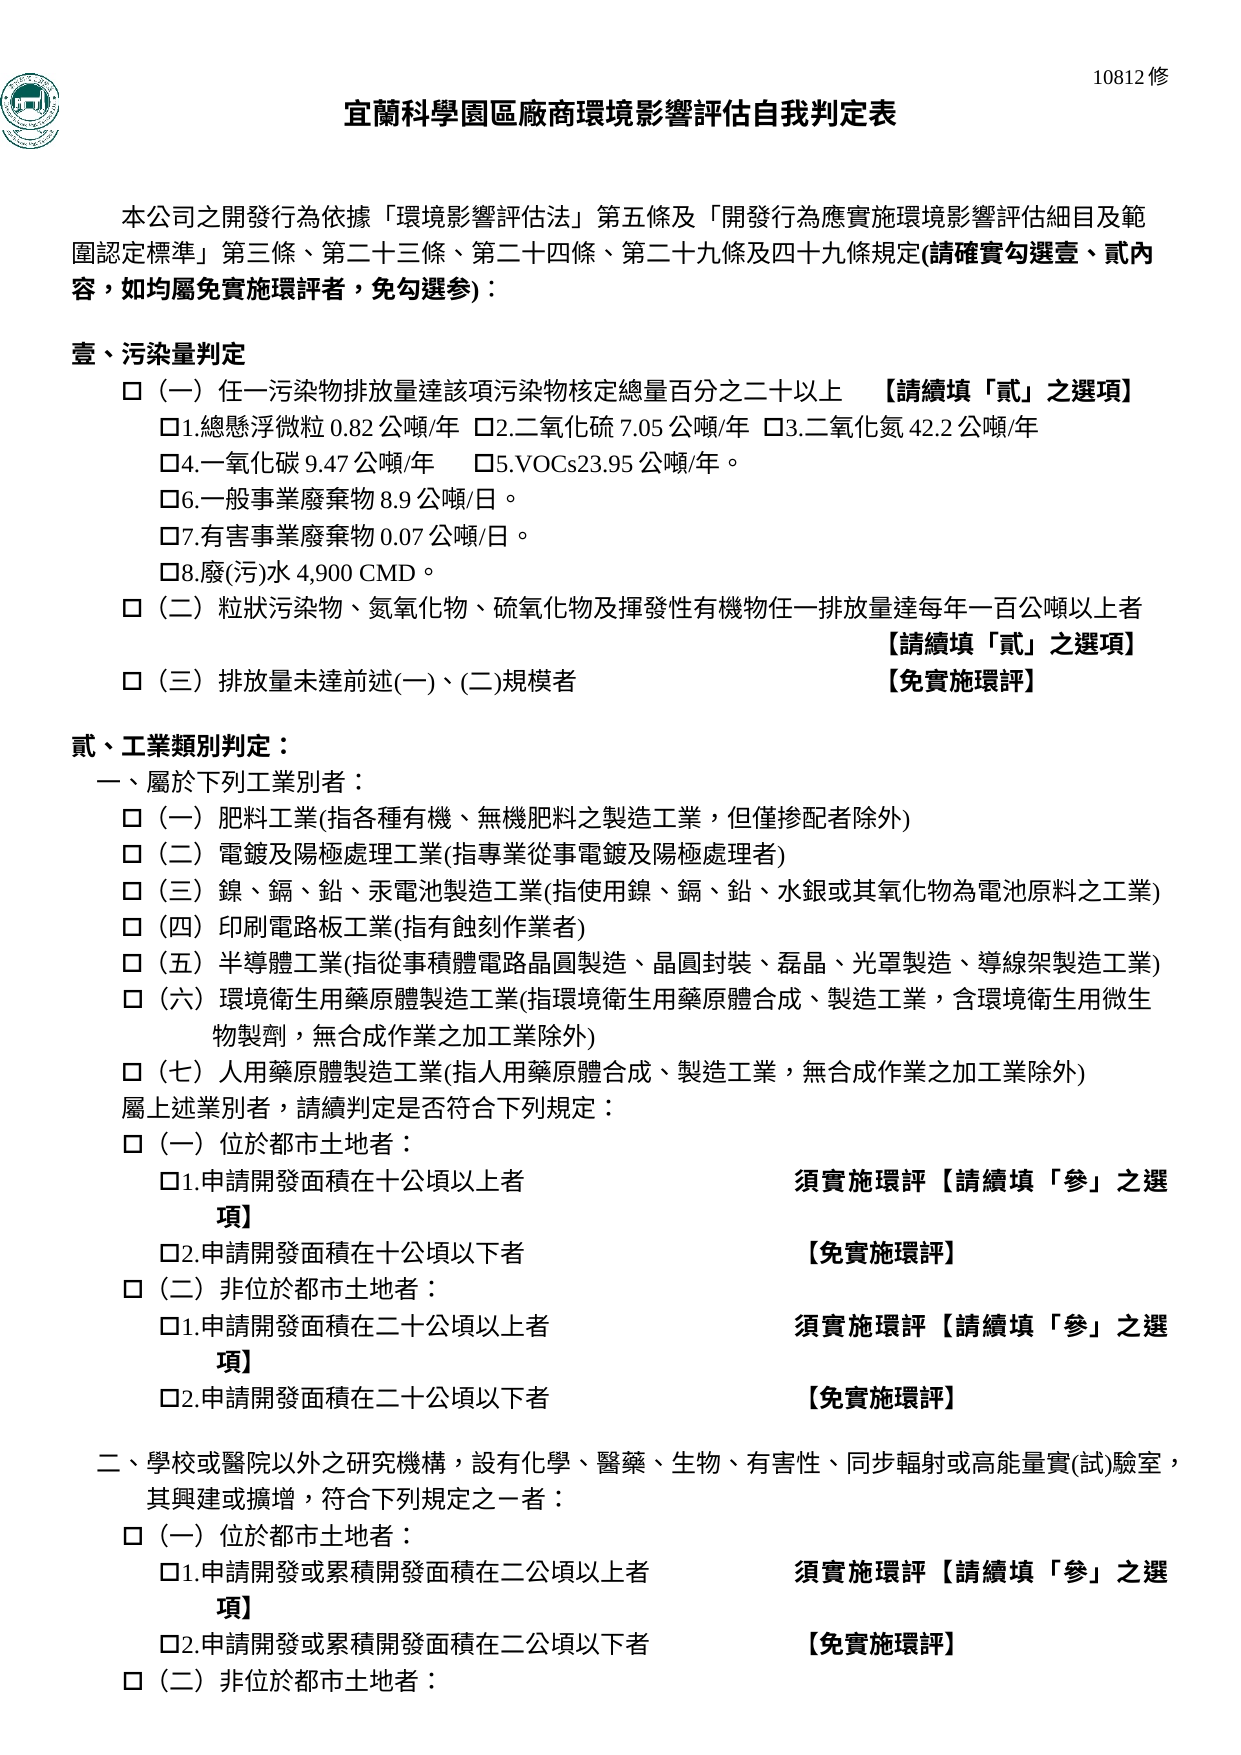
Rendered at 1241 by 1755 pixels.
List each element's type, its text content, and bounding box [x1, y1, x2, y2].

text 1.申請開發或累積開發面積在二公頃以上者 須實施環評【請續填「參」之選項】 [158, 1552, 1169, 1625]
text （三）排放量未達前述(一)、(二)規模者 【免實施環評】 [121, 661, 1169, 697]
text 2.申請開發面積在十公頃以下者 【免實施環評】 [158, 1233, 1169, 1270]
text 宜蘭科學園區廠商環境影響評估自我判定表 [71, 91, 1169, 133]
text 1.申請開發面積在十公頃以上者 須實施環評【請續填「參」之選項】 [158, 1161, 1169, 1233]
text 二、學校或醫院以外之研究機構，設有化學、醫藥、生物、有害性、同步輻射或高能量實(試)驗室，其興建或擴增，符合下列規定之ㄧ者： [96, 1443, 1169, 1516]
text 1.總懸浮微粒0.82公噸/年 2.二氧化硫7.05公噸/年 3.二氧化氮42.2公噸/年 [158, 407, 1169, 443]
text 1.申請開發面積在二十公頃以上者 須實施環評【請續填「參」之選項】 [158, 1306, 1169, 1378]
text 壹、污染量判定 [71, 335, 1169, 371]
text （一）位於都市土地者： [122, 1516, 1169, 1552]
text 【請續填「貳」之選項】 [874, 625, 1176, 661]
text （二）粒狀污染物、氮氧化物、硫氧化物及揮發性有機物任一排放量達每年一百公噸以上者 [121, 588, 1169, 625]
text （一）任一污染物排放量達該項污染物核定總量百分之二十以上 【請續填「貳」之選項】 [121, 371, 1169, 407]
text 一、屬於下列工業別者： [96, 762, 1169, 798]
text （一）位於都市土地者： [122, 1125, 1169, 1161]
text 貳、工業類別判定： [71, 726, 1169, 762]
text 8.廢(污)水4,900 CMD。 [158, 552, 1169, 588]
text 屬上述業別者，請續判定是否符合下列規定： [121, 1088, 1169, 1125]
text （二）電鍍及陽極處理工業(指專業從事電鍍及陽極處理者) [121, 835, 1169, 871]
text （二）非位於都市土地者： [122, 1661, 1169, 1697]
text （七）人用藥原體製造工業(指人用藥原體合成、製造工業，無合成作業之加工業除外) [121, 1052, 1169, 1088]
text 6.一般事業廢棄物8.9公噸/日。 [158, 480, 1169, 516]
text （一）肥料工業(指各種有機、無機肥料之製造工業，但僅掺配者除外) [121, 798, 1169, 835]
text 本公司之開發行為依據「環境影響評估法」第五條及「開發行為應實施環境影響評估細目及範圍認定標準」第三條、第二十三條、第二十四條、第二十九條及四十九條規定(請確實勾選壹、貳內容，如均屬免實施環評者，免勾選参)： [71, 197, 1169, 306]
text （五）半導體工業(指從事積體電路晶圓製造、晶圓封裝、磊晶、光罩製造、導線架製造工業) [121, 943, 1169, 980]
text （二）非位於都市土地者： [122, 1270, 1169, 1306]
text （四）印刷電路板工業(指有蝕刻作業者) [121, 907, 1169, 943]
text 7.有害事業廢棄物0.07公噸/日。 [158, 516, 1169, 552]
text 4.一氧化碳9.47公噸/年 5.VOCs23.95公噸/年。 [158, 443, 1169, 480]
text （六）環境衛生用藥原體製造工業(指環境衛生用藥原體合成、製造工業，含環境衛生用微生物製劑，無合成作業之加工業除外) [122, 980, 1169, 1052]
text 2.申請開發面積在二十公頃以下者 【免實施環評】 [158, 1378, 1169, 1415]
text 2.申請開發或累積開發面積在二公頃以下者 【免實施環評】 [158, 1625, 1169, 1661]
text （三）鎳、鎘、鉛、汞電池製造工業(指使用鎳、鎘、鉛、水銀或其氧化物為電池原料之工業) [121, 871, 1169, 907]
